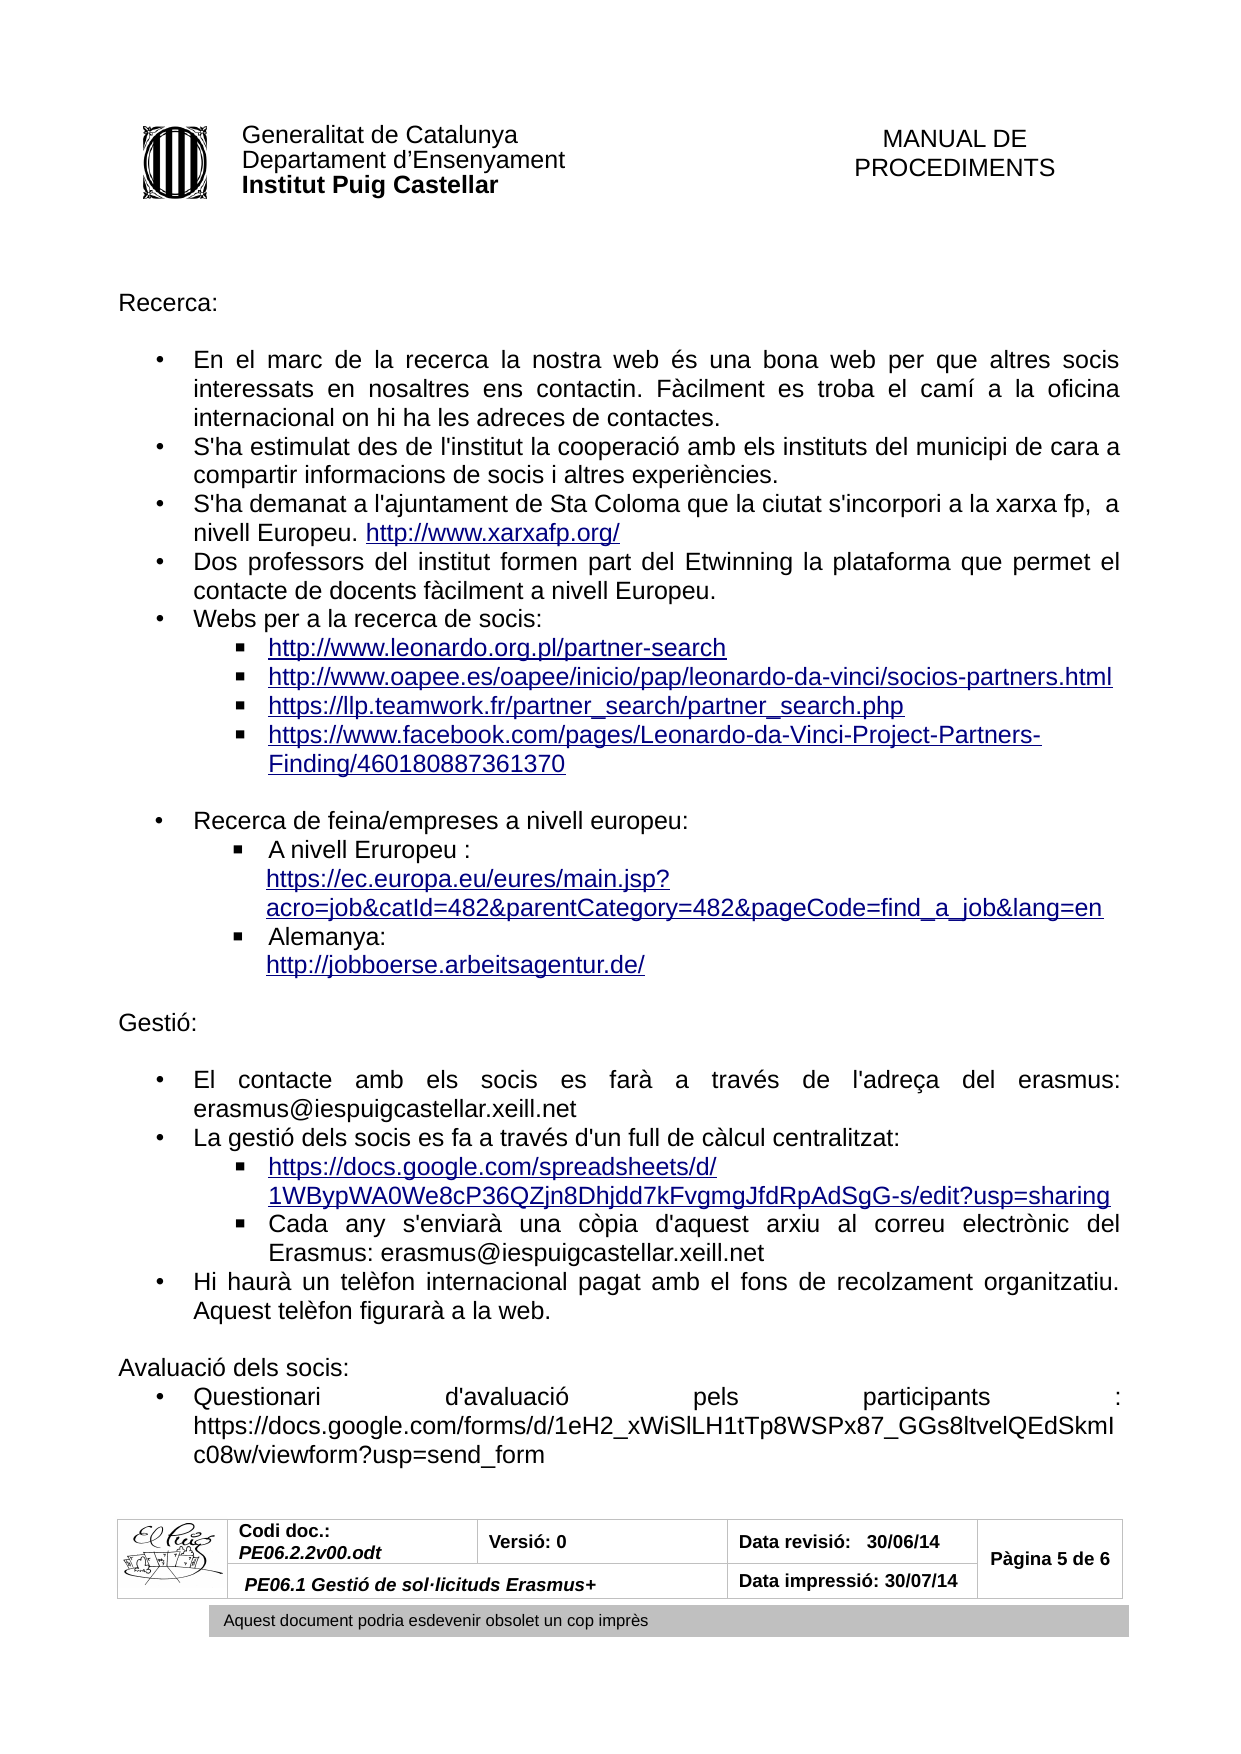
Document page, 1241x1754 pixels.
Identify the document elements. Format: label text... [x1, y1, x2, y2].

list Questionari d'avaluació pels participants : https://docs.google.com/forms/d/1eH2_xWiSlLH1tTp8WSPx87_GGs8ltvelQEdSkmIc08w/viewform?usp=send_form [156, 1382, 1122, 1468]
list Dos professors del institut formen part del Etwinning la plataforma que permet el contacte de docents fàcilment a nivell Europeu. [156, 547, 1122, 604]
list S'ha demanat a l'ajuntament de Sta Coloma que la ciutat s'incorpori a la xarxa fp, a nivell Europeu. http://www.xarxafp.org/ [156, 489, 1122, 547]
list Cada any s'enviarà una còpia d'aquest arxiu al correu electrònic del Erasmus: erasmus@iespuigcastellar.xeill.net [231, 1209, 1122, 1267]
list En el marc de la recerca la nostra web és una bona web per que altres socis interessats en nosaltres ens contactin. Fàcilment es troba el camí a la oficina internacional on hi ha les adreces de contactes. [156, 345, 1122, 432]
list http://jobboerse.arbeitsagentur.de/ [228, 950, 1122, 979]
list Hi haurà un telèfon internacional pagat amb el fons de recolzament organitzatiu. Aquest telèfon figurarà a la web. [156, 1267, 1122, 1324]
list S'ha estimulat des de l'institut la cooperació amb els instituts del municipi de cara a compartir informacions de socis i altres experiències. [156, 432, 1122, 489]
list https://www.facebook.com/pages/Leonardo-da-Vinci-Project-Partners-Finding/460180887361370 [231, 720, 1122, 777]
picture [114, 1516, 227, 1588]
picture [143, 126, 207, 199]
list Recerca de feina/empreses a nivell europeu: [154, 806, 1122, 835]
picture [118, 1520, 227, 1588]
list Webs per a la recerca de socis: [156, 604, 1122, 633]
text Avaluació dels socis: [118, 1353, 1122, 1382]
list http://www.leonardo.org.pl/partner-search [231, 633, 1122, 662]
list El contacte amb els socis es farà a través de l'adreça del erasmus: erasmus@iespuigcastellar.xeill.net [156, 1065, 1122, 1123]
list https://llp.teamwork.fr/partner_search/partner_search.php [231, 691, 1122, 720]
list http://www.oapee.es/oapee/inicio/pap/leonardo-da-vinci/socios-partners.html [231, 662, 1122, 691]
list La gestió dels socis es fa a través d'un full de càlcul centralitzat: [156, 1123, 1122, 1152]
list Alemanya: [228, 921, 1122, 950]
text Recerca: [118, 288, 1122, 317]
list https://docs.google.com/spreadsheets/d/1WBypWA0We8cP36QZjn8Dhjdd7kFvgmgJfdRpAdSgG-s/edit?usp=sharing [231, 1152, 1122, 1209]
list https://ec.europa.eu/eures/main.jsp?acro=job&catId=482&parentCategory=482&pageCode=find_a_job&lang=en [228, 864, 1122, 921]
text Gestió: [118, 1008, 1122, 1037]
list A nivell Eruropeu : [228, 835, 1122, 864]
